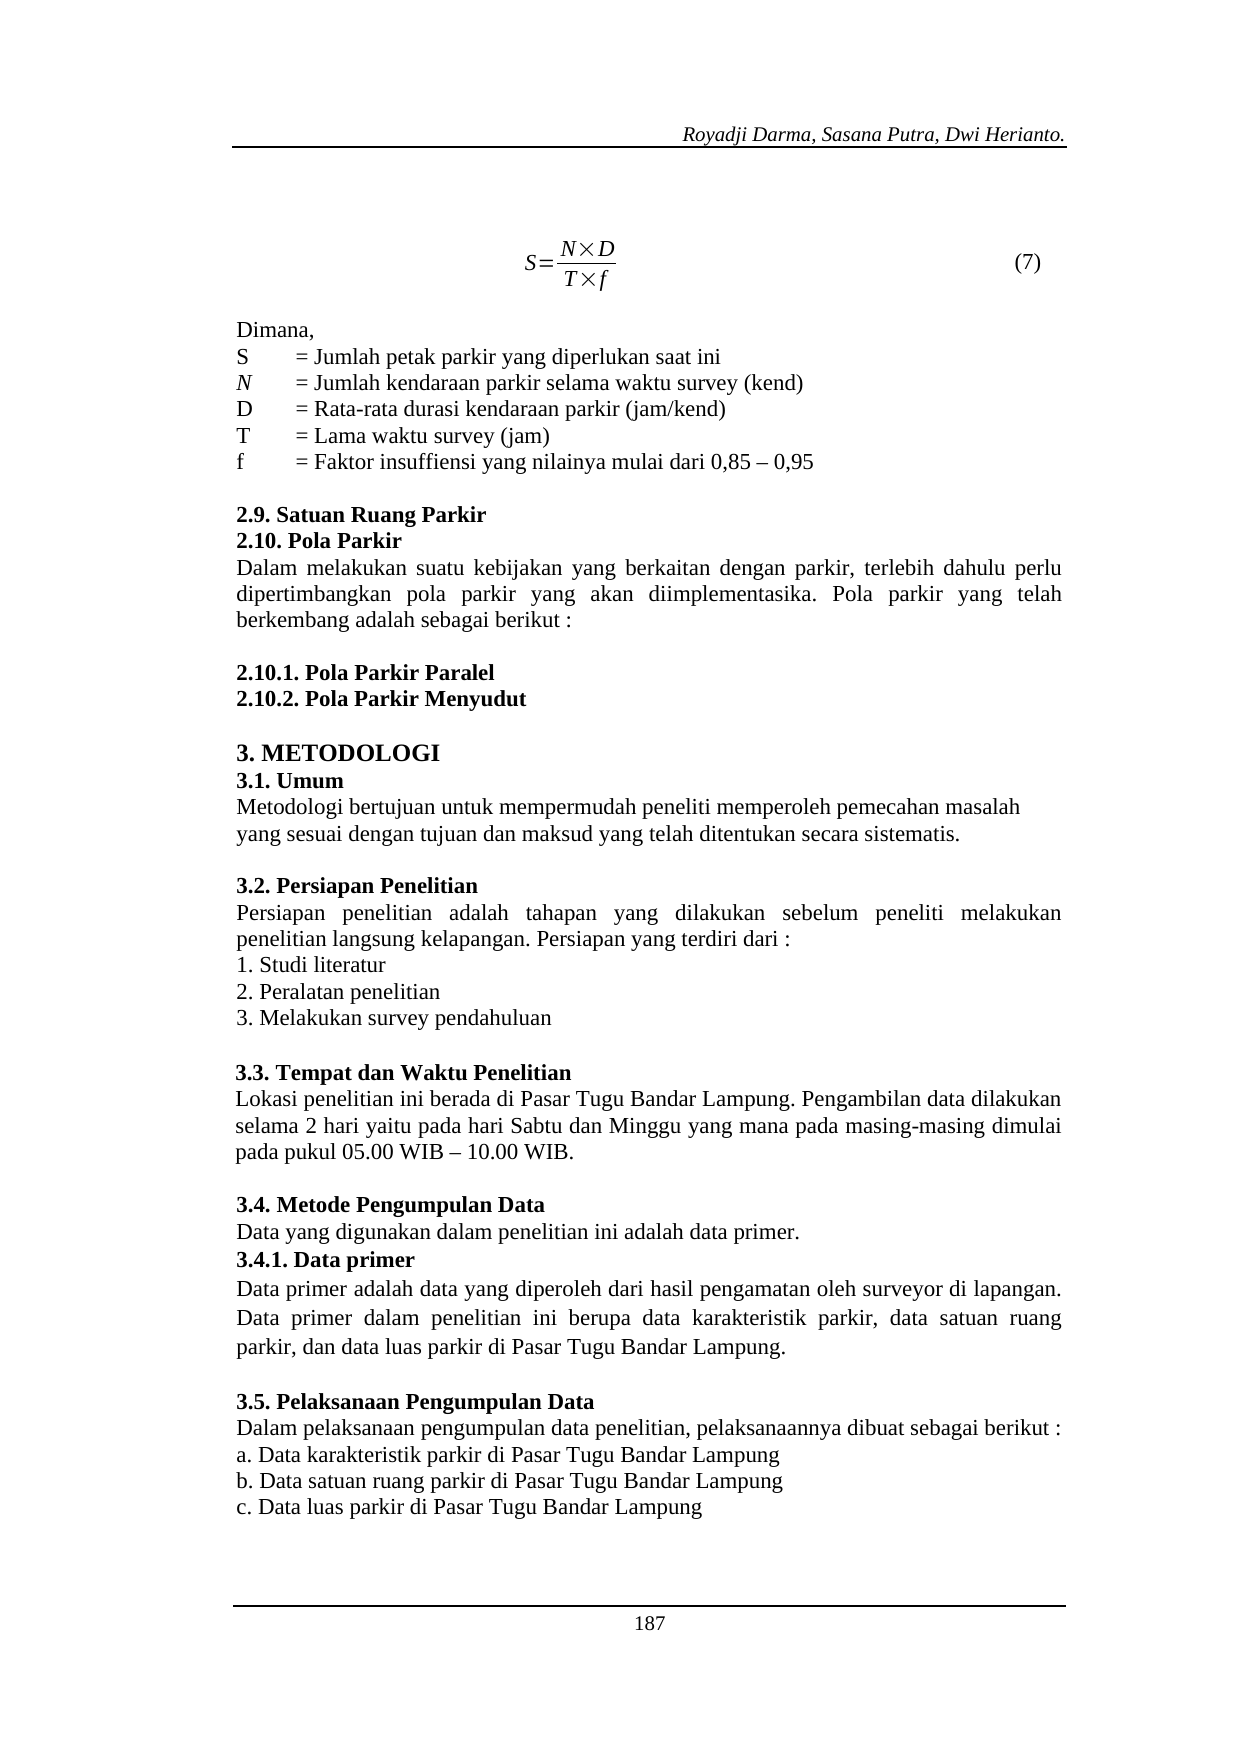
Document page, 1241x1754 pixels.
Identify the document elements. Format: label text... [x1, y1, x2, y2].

text 3.5. Pelaksanaan Pengumpulan Data [236, 1388, 1063, 1414]
text Data primer adalah data yang diperoleh dari hasil pengamatan oleh surveyor di lapangan. Data primer dalam penelitian ini berupa data karakteristik parkir, data satuan ruang parkir, dan data luas parkir di Pasar Tugu Bandar Lampung. [236, 1273, 1063, 1359]
list Lokasi penelitian ini berada di Pasar Tugu Bandar Lampung. Pengambilan data dilakukan selama 2 hari yaitu pada hari Sabtu dan Minggu yang mana pada masing-masing dimulai pada pukul 05.00 WIB – 10.00 WIB. [235, 1086, 1063, 1164]
list Persiapan penelitian adalah tahapan yang dilakukan sebelum peneliti melakukan penelitian langsung kelapangan. Persiapan yang terdiri dari : [236, 899, 1063, 951]
text c. Data luas parkir di Pasar Tugu Bandar Lampung [236, 1493, 1063, 1520]
list Metodologi bertujuan untuk mempermudah peneliti memperoleh pemecahan masalah yang sesuai dengan tujuan dan maksud yang telah ditentukan secara sistematis. [236, 793, 1063, 846]
text Dimana, [236, 316, 1063, 343]
text Dalam pelaksanaan pengumpulan data penelitian, pelaksanaannya dibuat sebagai berikut : [236, 1414, 1063, 1441]
list 3. Melakukan survey pendahuluan [236, 1004, 1063, 1030]
list 3. METODOLOGI [236, 738, 1063, 767]
text a. Data karakteristik parkir di Pasar Tugu Bandar Lampung [236, 1441, 1063, 1467]
text N = Jumlah kendaraan parkir selama waktu survey (kend) [236, 369, 1063, 396]
text S = Jumlah petak parkir yang diperlukan saat ini [236, 343, 1063, 369]
list Dalam melakukan suatu kebijakan yang berkaitan dengan parkir, terlebih dahulu perlu dipertimbangkan pola parkir yang akan diimplementasika. Pola parkir yang telah berkembang adalah sebagai berikut : [236, 554, 1063, 633]
list 3.1. Umum [236, 767, 1063, 793]
text D = Rata-rata durasi kendaraan parkir (jam/kend) [236, 396, 1063, 422]
text 2.10.1. Pola Parkir Paralel [236, 659, 1063, 685]
text f = Faktor insuffiensi yang nilainya mulai dari 0,85 – 0,95 [236, 448, 1063, 474]
list 2.9. Satuan Ruang Parkir [236, 501, 1063, 527]
list 1. Studi literatur [236, 951, 1063, 978]
text Data yang digunakan dalam penelitian ini adalah data primer. [236, 1217, 1063, 1244]
list 2. Peralatan penelitian [236, 978, 1063, 1004]
text T = Lama waktu survey (jam) [236, 422, 1063, 448]
list 3.3. Tempat dan Waktu Penelitian [235, 1059, 1063, 1086]
list (7) [507, 236, 1063, 290]
text 3.4.1. Data primer [236, 1244, 1063, 1273]
text b. Data satuan ruang parkir di Pasar Tugu Bandar Lampung [236, 1467, 1063, 1493]
list 3.2. Persiapan Penelitian [236, 872, 1063, 899]
text 3.4. Metode Pengumpulan Data [236, 1191, 1063, 1217]
list 2.10. Pola Parkir [236, 527, 1063, 554]
text 2.10.2. Pola Parkir Menyudut [236, 685, 1063, 712]
